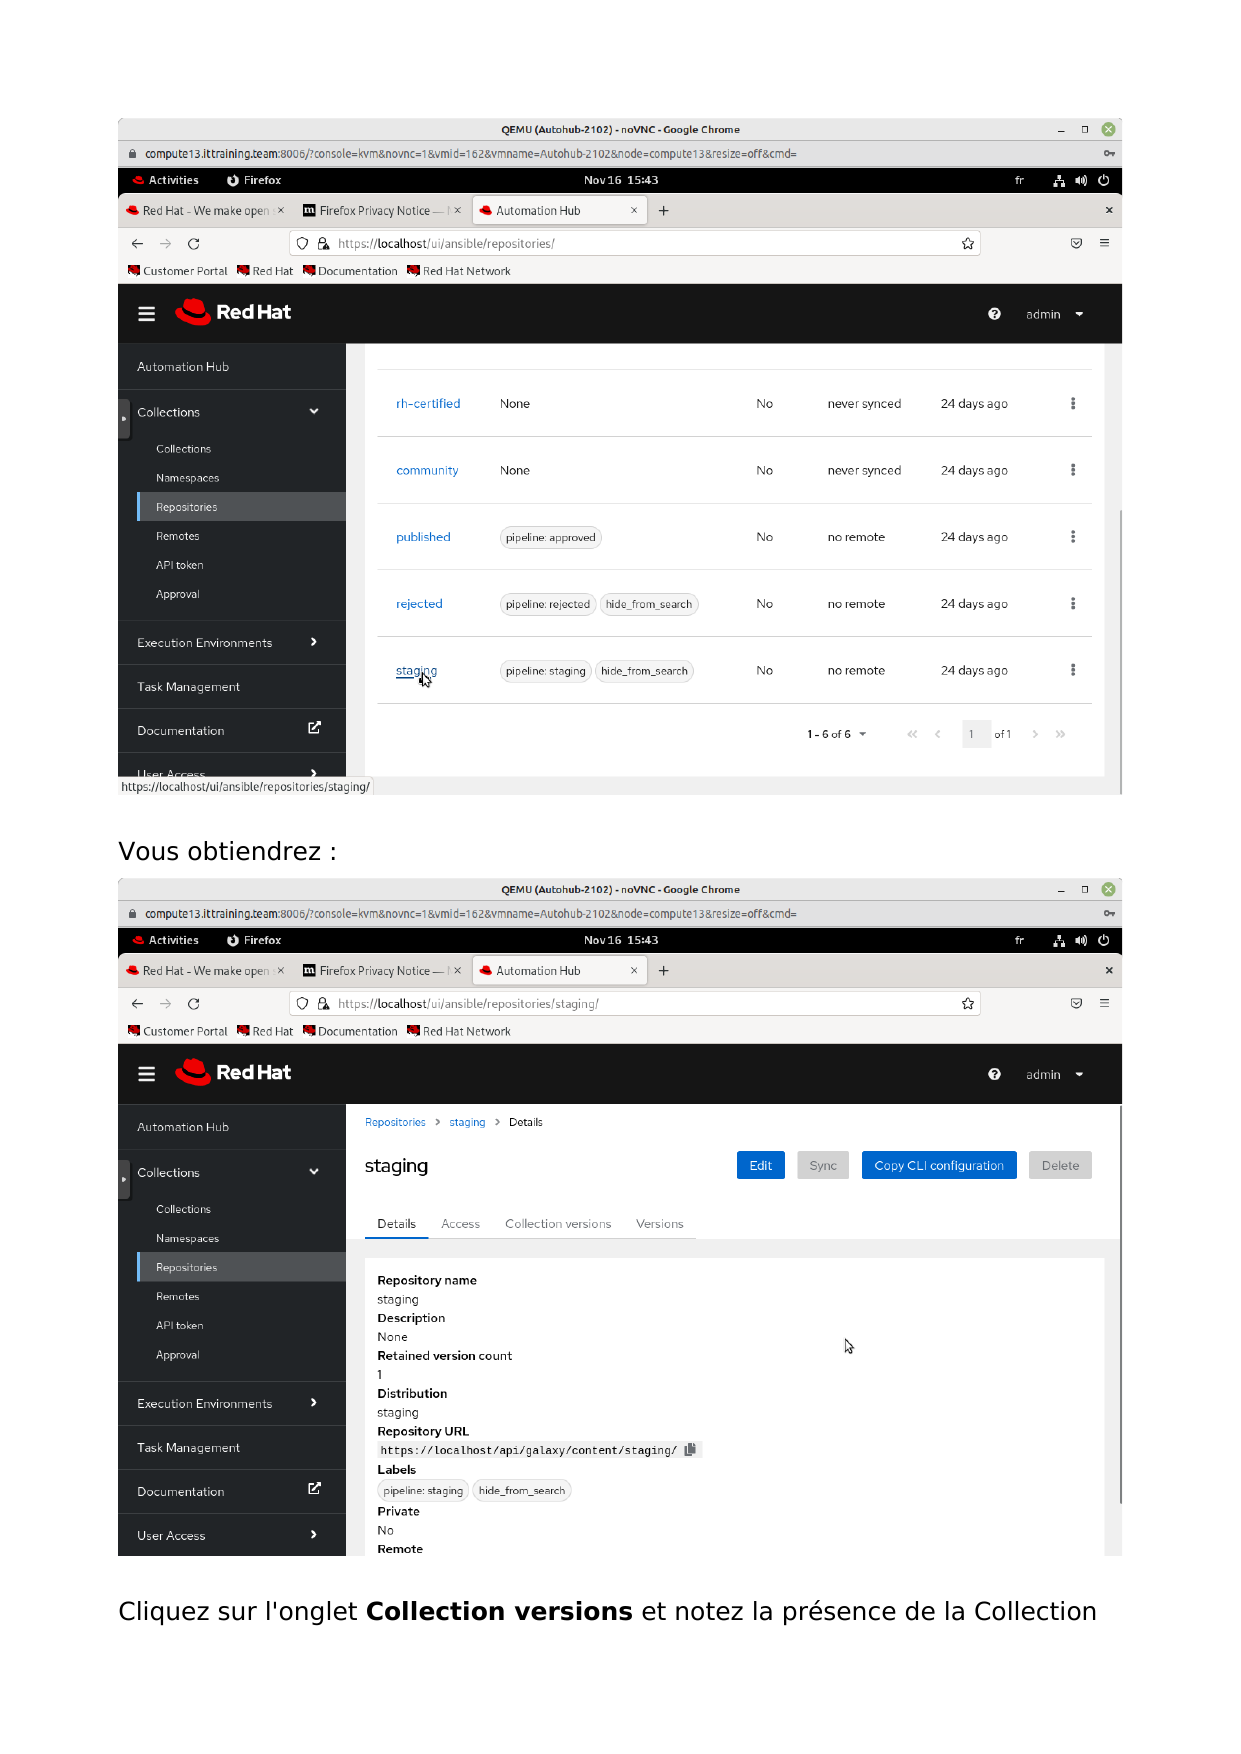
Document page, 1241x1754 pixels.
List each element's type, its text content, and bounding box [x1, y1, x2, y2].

picture [118, 878, 1123, 1556]
text Vous obtiendrez : [118, 837, 1122, 866]
picture [118, 118, 1123, 795]
text Cliquez sur l'onglet Collection versions et notez la présence de la Collection [118, 1597, 1122, 1626]
